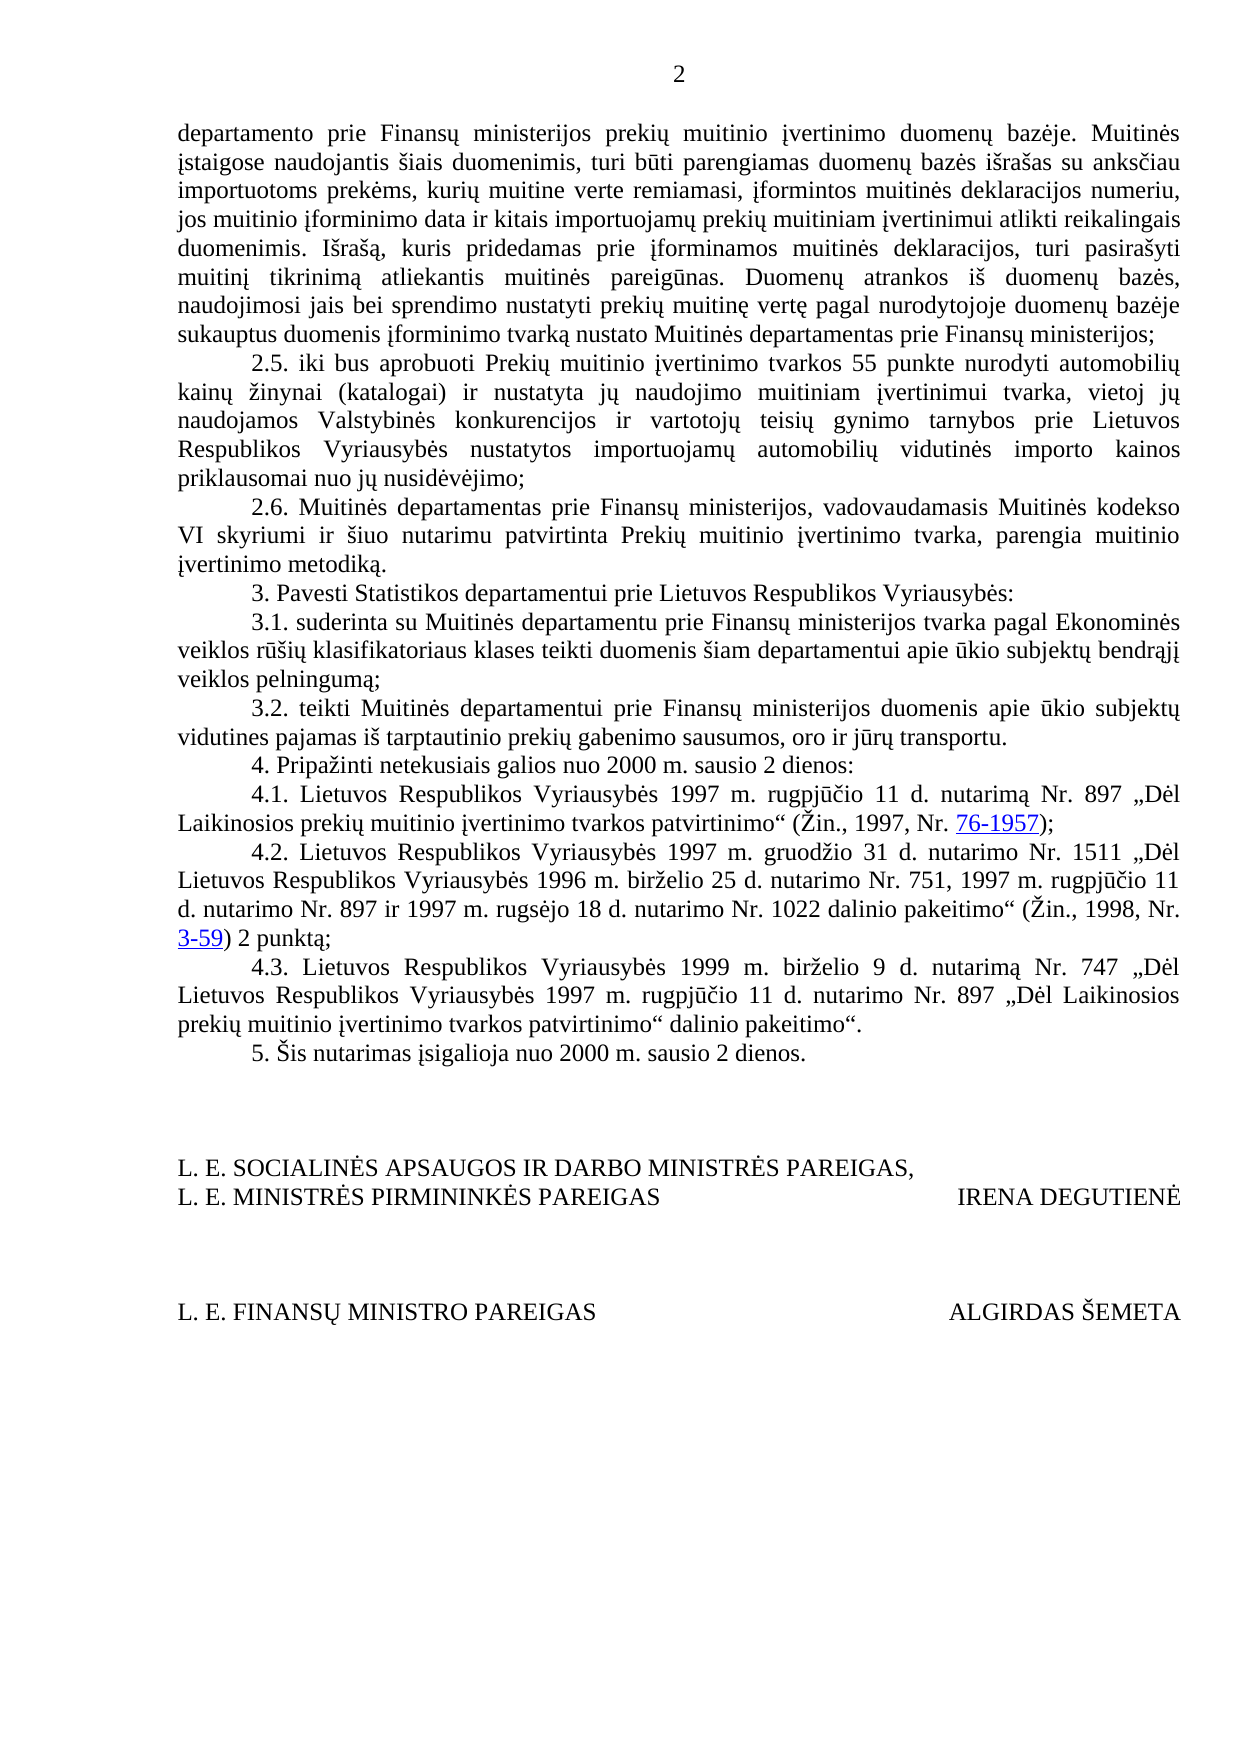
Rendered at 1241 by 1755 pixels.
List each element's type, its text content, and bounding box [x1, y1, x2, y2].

text 4.1. Lietuvos Respublikos Vyriausybės 1997 m. rugpjūčio 11 d. nutarimą Nr. 897 „Dėl Laikinosios prekių muitinio įvertinimo tvarkos patvirtinimo“ (Žin., 1997, Nr. 76-1957); [177, 779, 1181, 837]
text 3. Pavesti Statistikos departamentui prie Lietuvos Respublikos Vyriausybės: [177, 578, 1181, 607]
text 5. Šis nutarimas įsigalioja nuo 2000 m. sausio 2 dienos. [177, 1038, 1181, 1067]
text L. E. SOCIALINĖS APSAUGOS IR DARBO MINISTRĖS PAREIGAS, [177, 1153, 1181, 1182]
text 2.6. Muitinės departamentas prie Finansų ministerijos, vadovaudamasis Muitinės kodekso VI skyriumi ir šiuo nutarimu patvirtinta Prekių muitinio įvertinimo tvarka, parengia muitinio įvertinimo metodiką. [177, 492, 1181, 578]
text 4.2. Lietuvos Respublikos Vyriausybės 1997 m. gruodžio 31 d. nutarimo Nr. 1511 „Dėl Lietuvos Respublikos Vyriausybės 1996 m. birželio 25 d. nutarimo Nr. 751, 1997 m. rugpjūčio 11 d. nutarimo Nr. 897 ir 1997 m. rugsėjo 18 d. nutarimo Nr. 1022 dalinio pakeitimo“ (Žin., 1998, Nr. 3-59) 2 punktą; [177, 837, 1181, 952]
text 3.2. teikti Muitinės departamentui prie Finansų ministerijos duomenis apie ūkio subjektų vidutines pajamas iš tarptautinio prekių gabenimo sausumos, oro ir jūrų transportu. [177, 693, 1181, 751]
text 4. Pripažinti netekusiais galios nuo 2000 m. sausio 2 dienos: [177, 751, 1181, 779]
text L. E. MINISTRĖS PIRMININKĖS PAREIGAS IRENA DEGUTIENĖ [177, 1182, 1181, 1211]
text 3.1. suderinta su Muitinės departamentu prie Finansų ministerijos tvarka pagal Ekonominės veiklos rūšių klasifikatoriaus klases teikti duomenis šiam departamentui apie ūkio subjektų bendrąjį veiklos pelningumą; [177, 607, 1181, 693]
text 2.5. iki bus aprobuoti Prekių muitinio įvertinimo tvarkos 55 punkte nurodyti automobilių kainų žinynai (katalogai) ir nustatyta jų naudojimo muitiniam įvertinimui tvarka, vietoj jų naudojamos Valstybinės konkurencijos ir vartotojų teisių gynimo tarnybos prie Lietuvos Respublikos Vyriausybės nustatytos importuojamų automobilių vidutinės importo kainos priklausomai nuo jų nusidėvėjimo; [177, 348, 1181, 492]
text departamento prie Finansų ministerijos prekių muitinio įvertinimo duomenų bazėje. Muitinės įstaigose naudojantis šiais duomenimis, turi būti parengiamas duomenų bazės išrašas su anksčiau importuotoms prekėms, kurių muitine verte remiamasi, įformintos muitinės deklaracijos numeriu, jos muitinio įforminimo data ir kitais importuojamų prekių muitiniam įvertinimui atlikti reikalingais duomenimis. Išrašą, kuris pridedamas prie įforminamos muitinės deklaracijos, turi pasirašyti muitinį tikrinimą atliekantis muitinės pareigūnas. Duomenų atrankos iš duomenų bazės, naudojimosi jais bei sprendimo nustatyti prekių muitinę vertę pagal nurodytojoje duomenų bazėje sukauptus duomenis įforminimo tvarką nustato Muitinės departamentas prie Finansų ministerijos; [177, 118, 1181, 348]
text L. E. FINANSŲ MINISTRO PAREIGAS ALGIRDAS ŠEMETA [177, 1297, 1181, 1326]
text 4.3. Lietuvos Respublikos Vyriausybės 1999 m. birželio 9 d. nutarimą Nr. 747 „Dėl Lietuvos Respublikos Vyriausybės 1997 m. rugpjūčio 11 d. nutarimo Nr. 897 „Dėl Laikinosios prekių muitinio įvertinimo tvarkos patvirtinimo“ dalinio pakeitimo“. [177, 952, 1181, 1038]
